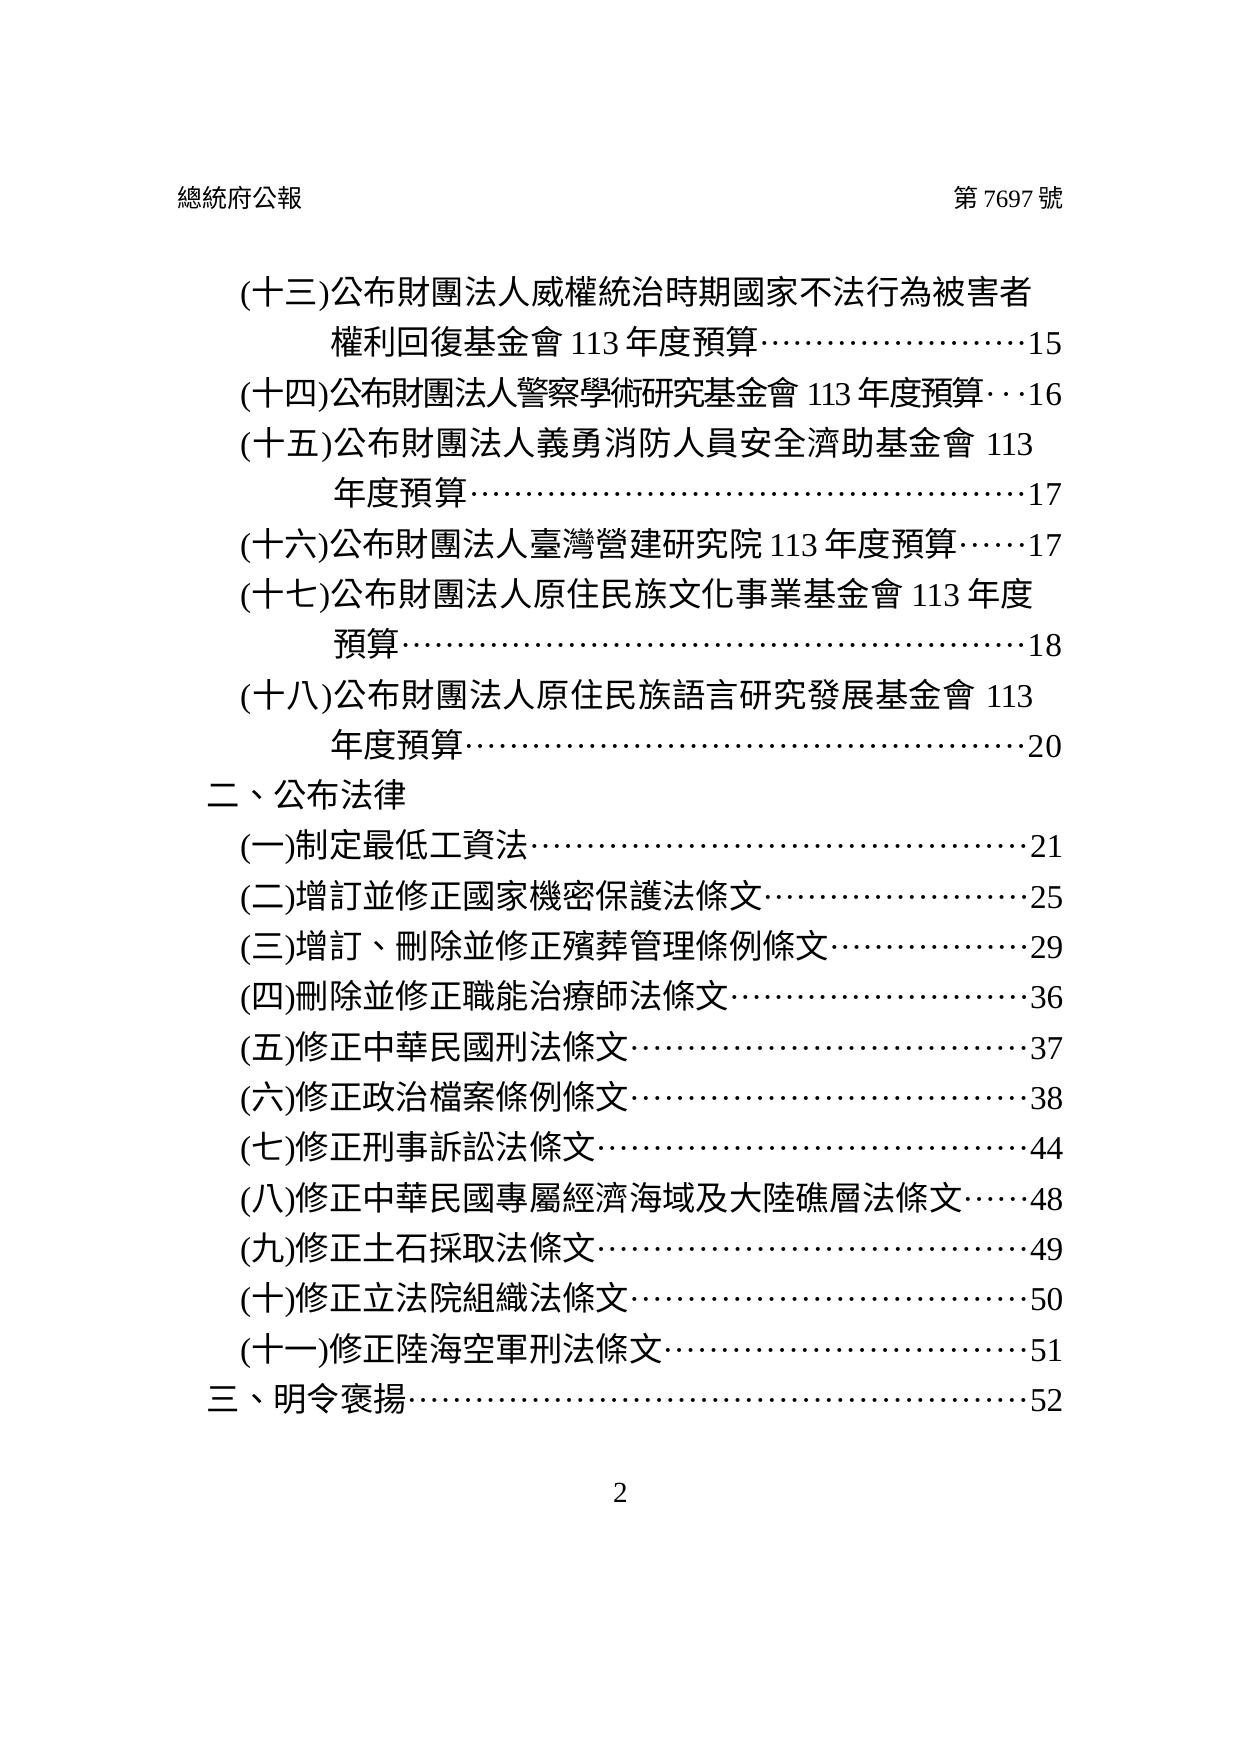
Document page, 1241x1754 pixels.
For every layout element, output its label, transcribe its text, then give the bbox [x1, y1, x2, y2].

text (六)修正政治檔案條例條文 38 [240, 1071, 1034, 1119]
text (二)增訂並修正國家機密保護法條文 25 [240, 869, 1034, 918]
text (三)增訂、刪除並修正殯葬管理條例條文 29 [240, 920, 1034, 968]
text 二、公布法律 [206, 769, 1063, 817]
text (四)刪除並修正職能治療師法條文 36 [240, 970, 1034, 1018]
text (十)修正立法院組織法條文 50 [240, 1272, 1034, 1320]
text (十四)公布財團法人警察學術研究基金會113年度預算 16 [240, 366, 1034, 415]
text (十八)公布財團法人原住民族語言研究發展基金會113年度預算 20 [240, 668, 1034, 767]
text 三、明令褒揚 52 [206, 1373, 1063, 1421]
text (九)修正土石採取法條文 49 [240, 1222, 1034, 1270]
text (七)修正刑事訴訟法條文 44 [240, 1121, 1034, 1169]
text (十六)公布財團法人臺灣營建研究院113年度預算 17 [240, 517, 1034, 566]
text (十三)公布財團法人威權統治時期國家不法行為被害者權利回復基金會113年度預算 15 [240, 266, 1034, 364]
text (十五)公布財團法人義勇消防人員安全濟助基金會113年度預算 17 [240, 417, 1034, 515]
text (十一)修正陸海空軍刑法條文 51 [240, 1322, 1034, 1371]
text (五)修正中華民國刑法條文 37 [240, 1021, 1034, 1069]
text (一)制定最低工資法 21 [240, 819, 1034, 867]
text (十七)公布財團法人原住民族文化事業基金會113年度預算 18 [240, 568, 1034, 666]
text (八)修正中華民國專屬經濟海域及大陸礁層法條文 48 [240, 1171, 1034, 1220]
